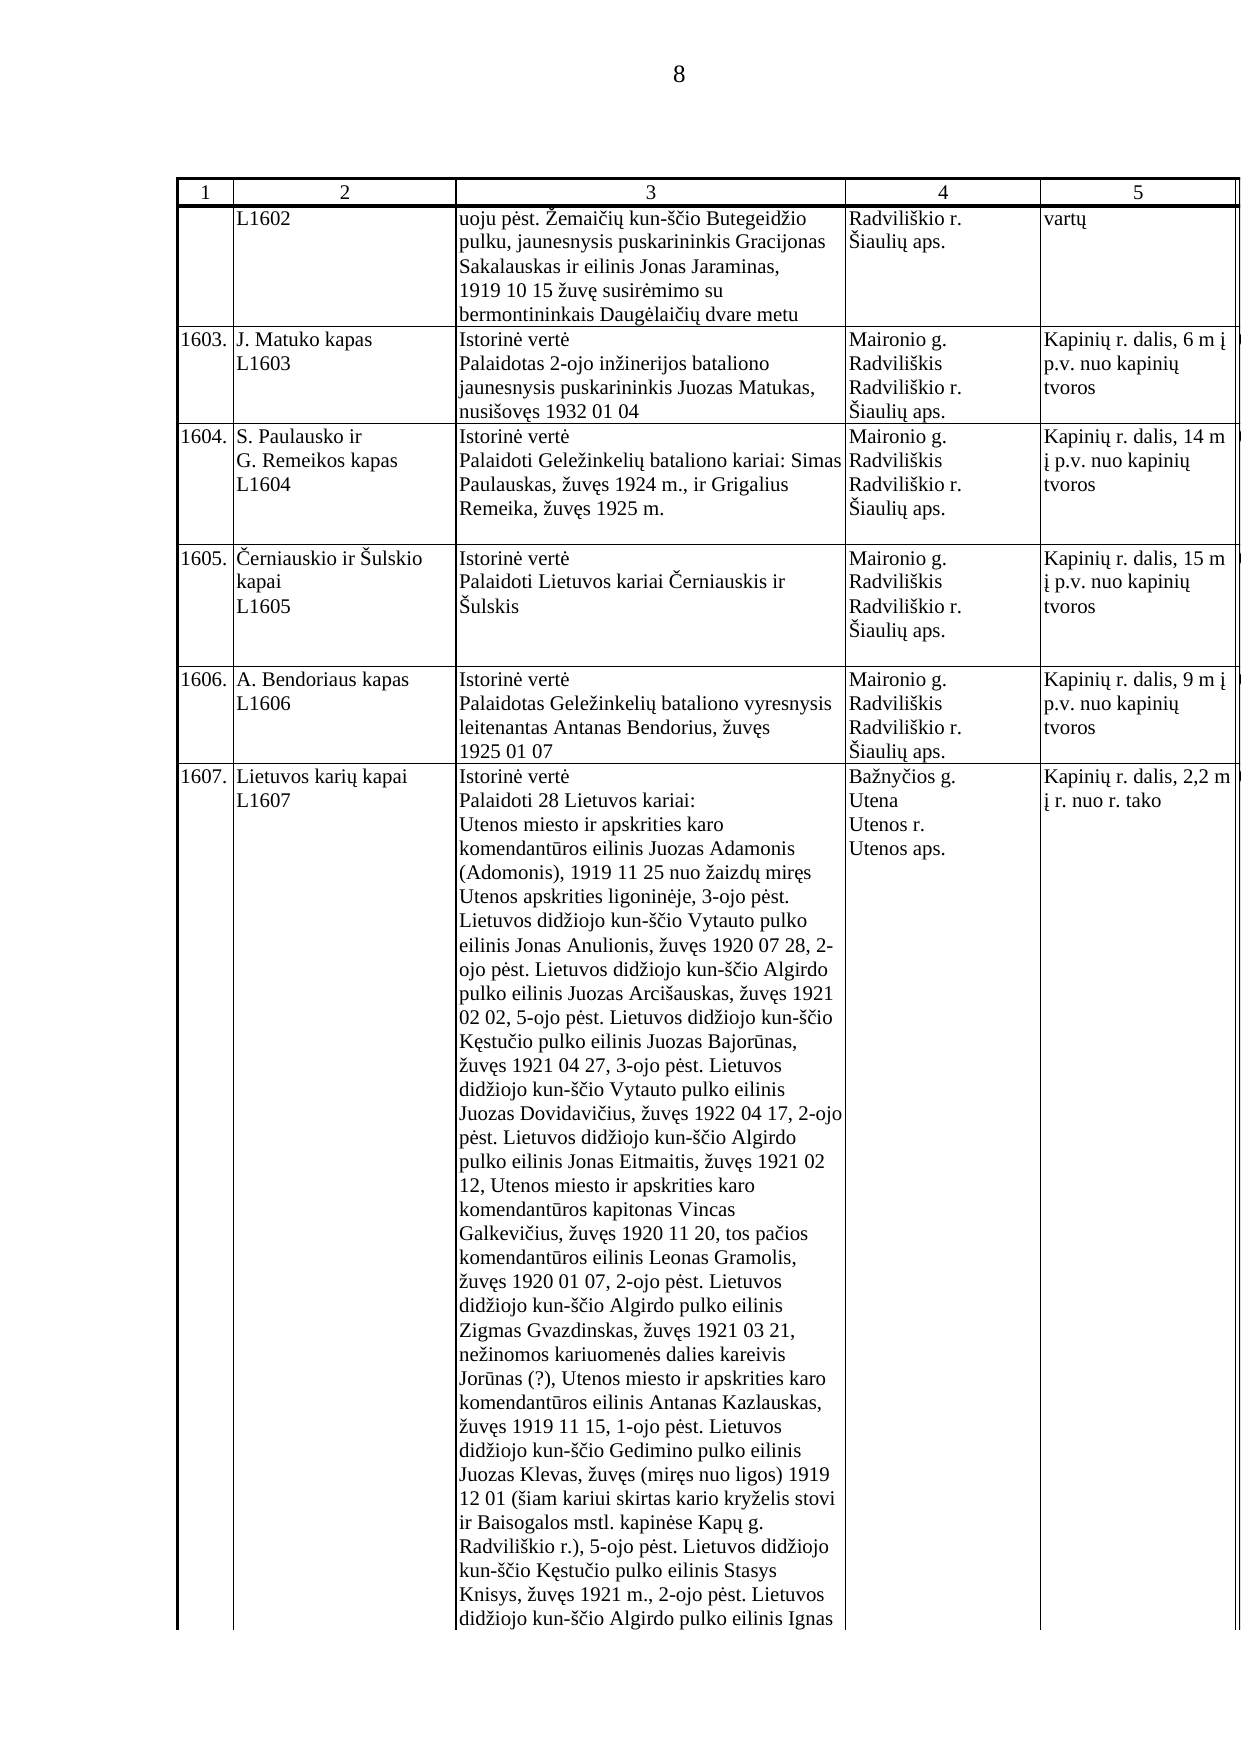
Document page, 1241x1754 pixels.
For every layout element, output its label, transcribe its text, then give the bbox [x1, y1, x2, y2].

table_cell Istorinė vertė Palaidoti Geležinkelių bataliono kariai: Simas Paulauskas, žuvęs 1924 m., ir Grigalius Remeika, žuvęs 1925 m. [457, 424, 845, 544]
table_cell Kapinių r. dalis, 14 m į p.v. nuo kapinių tvoros [1041, 424, 1235, 544]
table_cell Černiauskio ir Šulskio kapai L1605 [234, 545, 455, 666]
table_cell S. Paulausko ir G. Remeikos kapas L1604 [234, 424, 455, 544]
table_header 1 [179, 180, 233, 204]
table_cell 1607. [179, 764, 233, 1630]
table_cell 1603. [179, 327, 233, 423]
table_cell uoju pėst. Žemaičių kun-ščio Butegeidžio pulku, jaunesnysis puskarininkis Gracijonas Sakalauskas ir eilinis Jonas Jaraminas, 1919 10 15 žuvę susirėmimo su bermontininkais Daugėlaičių dvare metu [457, 208, 845, 326]
table_cell [179, 208, 233, 326]
table_cell Maironio g. Radviliškis Radviliškio r. Šiaulių aps. [846, 545, 1040, 666]
table_cell J. Matuko kapas L1603 [234, 327, 455, 423]
table_cell Maironio g. Radviliškis Radviliškio r. Šiaulių aps. [846, 424, 1040, 544]
table_header 4 [846, 180, 1040, 204]
table_header 5 [1041, 180, 1235, 204]
table_cell Kapinių r. dalis, 6 m į p.v. nuo kapinių tvoros [1041, 327, 1235, 423]
table_cell L1602 [234, 208, 455, 326]
table_cell Bažnyčios g. Utena Utenos r. Utenos aps. [846, 764, 1040, 1630]
table_cell Kapinių r. dalis, 9 m į p.v. nuo kapinių tvoros [1041, 667, 1235, 763]
table_cell A. Bendoriaus kapas L1606 [234, 667, 455, 763]
table_cell Istorinė vertė Palaidotas 2-ojo inžinerijos bataliono jaunesnysis puskarininkis Juozas Matukas, nusišovęs 1932 01 04 [457, 327, 845, 423]
table_cell vartų [1041, 208, 1235, 326]
table_cell Lietuvos karių kapai L1607 [234, 764, 455, 1630]
table_cell 1606. [179, 667, 233, 763]
table_cell Maironio g. Radviliškis Radviliškio r. Šiaulių aps. [846, 327, 1040, 423]
table_cell Istorinė vertė Palaidotas Geležinkelių bataliono vyresnysis leitenantas Antanas Bendorius, žuvęs 1925 01 07 [457, 667, 845, 763]
table_header 2 [234, 180, 455, 204]
table_cell Maironio g. Radviliškis Radviliškio r. Šiaulių aps. [846, 667, 1040, 763]
table_cell 1605. [179, 545, 233, 666]
table_cell Kapinių r. dalis, 2,2 m į r. nuo r. tako [1041, 764, 1235, 1630]
table_cell Istorinė vertė Palaidoti 28 Lietuvos kariai: Utenos miesto ir apskrities karo komendantūros eilinis Juozas Adamonis (Adomonis), 1919 11 25 nuo žaizdų miręs Utenos apskrities ligoninėje, 3-ojo pėst. Lietuvos didžiojo kun-ščio Vytauto pulko eilinis Jonas Anulionis, žuvęs 1920 07 28, 2-ojo pėst. Lietuvos didžiojo kun-ščio Algirdo pulko eilinis Juozas Arcišauskas, žuvęs 1921 02 02, 5-ojo pėst. Lietuvos didžiojo kun-ščio Kęstučio pulko eilinis Juozas Bajorūnas, žuvęs 1921 04 27, 3-ojo pėst. Lietuvos didžiojo kun-ščio Vytauto pulko eilinis Juozas Dovidavičius, žuvęs 1922 04 17, 2-ojo pėst. Lietuvos didžiojo kun-ščio Algirdo pulko eilinis Jonas Eitmaitis, žuvęs 1921 02 12, Utenos miesto ir apskrities karo komendantūros kapitonas Vincas Galkevičius, žuvęs 1920 11 20, tos pačios komendantūros eilinis Leonas Gramolis, žuvęs 1920 01 07, 2-ojo pėst. Lietuvos didžiojo kun-ščio Algirdo pulko eilinis Zigmas Gvazdinskas, žuvęs 1921 03 21, nežinomos kariuomenės dalies kareivis Jorūnas (?), Utenos miesto ir apskrities karo komendantūros eilinis Antanas Kazlauskas, žuvęs 1919 11 15, 1-ojo pėst. Lietuvos didžiojo kun-ščio Gedimino pulko eilinis Juozas Klevas, žuvęs (miręs nuo ligos) 1919 12 01 (šiam kariui skirtas kario kryželis stovi ir Baisogalos mstl. kapinėse Kapų g. Radviliškio r.), 5-ojo pėst. Lietuvos didžiojo kun-ščio Kęstučio pulko eilinis Stasys Knisys, žuvęs 1921 m., 2-ojo pėst. Lietuvos didžiojo kun-ščio Algirdo pulko eilinis Ignas [457, 764, 845, 1630]
table_cell Istorinė vertė Palaidoti Lietuvos kariai Černiauskis ir Šulskis [457, 545, 845, 666]
table_cell Radviliškio r. Šiaulių aps. [846, 208, 1040, 326]
table_cell 1604. [179, 424, 233, 544]
table_cell Kapinių r. dalis, 15 m į p.v. nuo kapinių tvoros [1041, 545, 1235, 666]
table_header 3 [457, 180, 845, 204]
